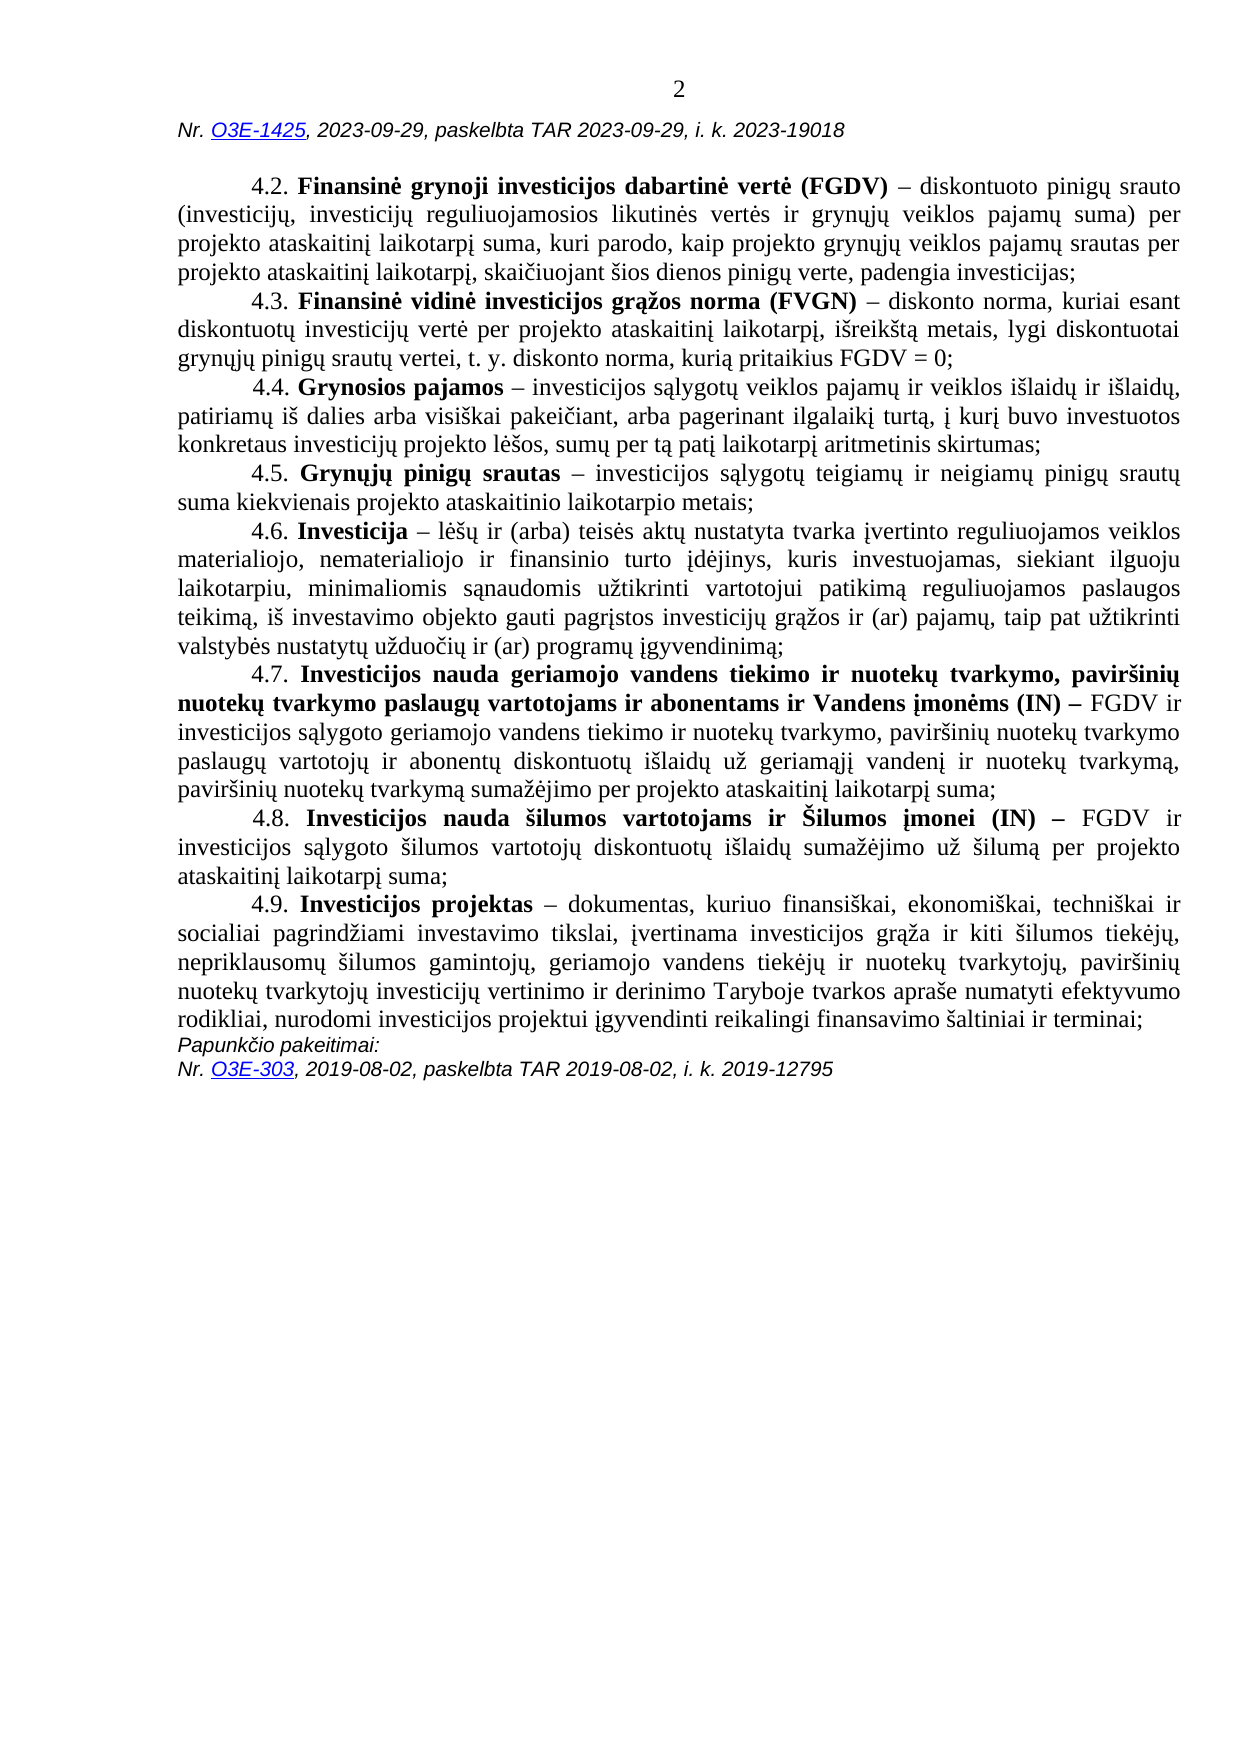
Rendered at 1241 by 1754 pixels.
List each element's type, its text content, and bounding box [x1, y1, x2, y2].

text 4.4. Grynosios pajamos – investicijos sąlygotų veiklos pajamų ir veiklos išlaidų ir išlaidų, patiriamų iš dalies arba visiškai pakeičiant, arba pagerinant ilgalaikį turtą, į kurį buvo investuotos konkretaus investicijų projekto lėšos, sumų per tą patį laikotarpį aritmetinis skirtumas; [177, 372, 1181, 458]
text 4.6. Investicija – lėšų ir (arba) teisės aktų nustatyta tvarka įvertinto reguliuojamos veiklos materialiojo, nematerialiojo ir finansinio turto įdėjinys, kuris investuojamas, siekiant ilguoju laikotarpiu, minimaliomis sąnaudomis užtikrinti vartotojui patikimą reguliuojamos paslaugos teikimą, iš investavimo objekto gauti pagrįstos investicijų grąžos ir (ar) pajamų, taip pat užtikrinti valstybės nustatytų užduočių ir (ar) programų įgyvendinimą; [177, 516, 1181, 659]
text Papunkčio pakeitimai: [177, 1033, 1181, 1057]
text Nr. O3E-1425, 2023-09-29, paskelbta TAR 2023-09-29, i. k. 2023-19018 [177, 118, 1181, 142]
text 4.9. Investicijos projektas – dokumentas, kuriuo finansiškai, ekonomiškai, techniškai ir socialiai pagrindžiami investavimo tikslai, įvertinama investicijos grąža ir kiti šilumos tiekėjų, nepriklausomų šilumos gamintojų, geriamojo vandens tiekėjų ir nuotekų tvarkytojų, paviršinių nuotekų tvarkytojų investicijų vertinimo ir derinimo Taryboje tvarkos apraše numatyti efektyvumo rodikliai, nurodomi investicijos projektui įgyvendinti reikalingi finansavimo šaltiniai ir terminai; [177, 889, 1181, 1033]
text 4.3. Finansinė vidinė investicijos grąžos norma (FVGN) – diskonto norma, kuriai esant diskontuotų investicijų vertė per projekto ataskaitinį laikotarpį, išreikštą metais, lygi diskontuotai grynųjų pinigų srautų vertei, t. y. diskonto norma, kurią pritaikius FGDV = 0; [177, 286, 1181, 372]
text 4.8. Investicijos nauda šilumos vartotojams ir Šilumos įmonei (IN) – FGDV ir investicijos sąlygoto šilumos vartotojų diskontuotų išlaidų sumažėjimo už šilumą per projekto ataskaitinį laikotarpį suma; [177, 803, 1181, 889]
text 4.2. Finansinė grynoji investicijos dabartinė vertė (FGDV) – diskontuoto pinigų srauto (investicijų, investicijų reguliuojamosios likutinės vertės ir grynųjų veiklos pajamų suma) per projekto ataskaitinį laikotarpį suma, kuri parodo, kaip projekto grynųjų veiklos pajamų srautas per projekto ataskaitinį laikotarpį, skaičiuojant šios dienos pinigų verte, padengia investicijas; [177, 171, 1181, 286]
text Nr. O3E-303, 2019-08-02, paskelbta TAR 2019-08-02, i. k. 2019-12795 [177, 1057, 1181, 1081]
text 4.7. Investicijos nauda geriamojo vandens tiekimo ir nuotekų tvarkymo, paviršinių nuotekų tvarkymo paslaugų vartotojams ir abonentams ir Vandens įmonėms (IN) – FGDV ir investicijos sąlygoto geriamojo vandens tiekimo ir nuotekų tvarkymo, paviršinių nuotekų tvarkymo paslaugų vartotojų ir abonentų diskontuotų išlaidų už geriamąjį vandenį ir nuotekų tvarkymą, paviršinių nuotekų tvarkymą sumažėjimo per projekto ataskaitinį laikotarpį suma; [177, 659, 1181, 803]
text 4.5. Grynųjų pinigų srautas – investicijos sąlygotų teigiamų ir neigiamų pinigų srautų suma kiekvienais projekto ataskaitinio laikotarpio metais; [177, 458, 1181, 516]
